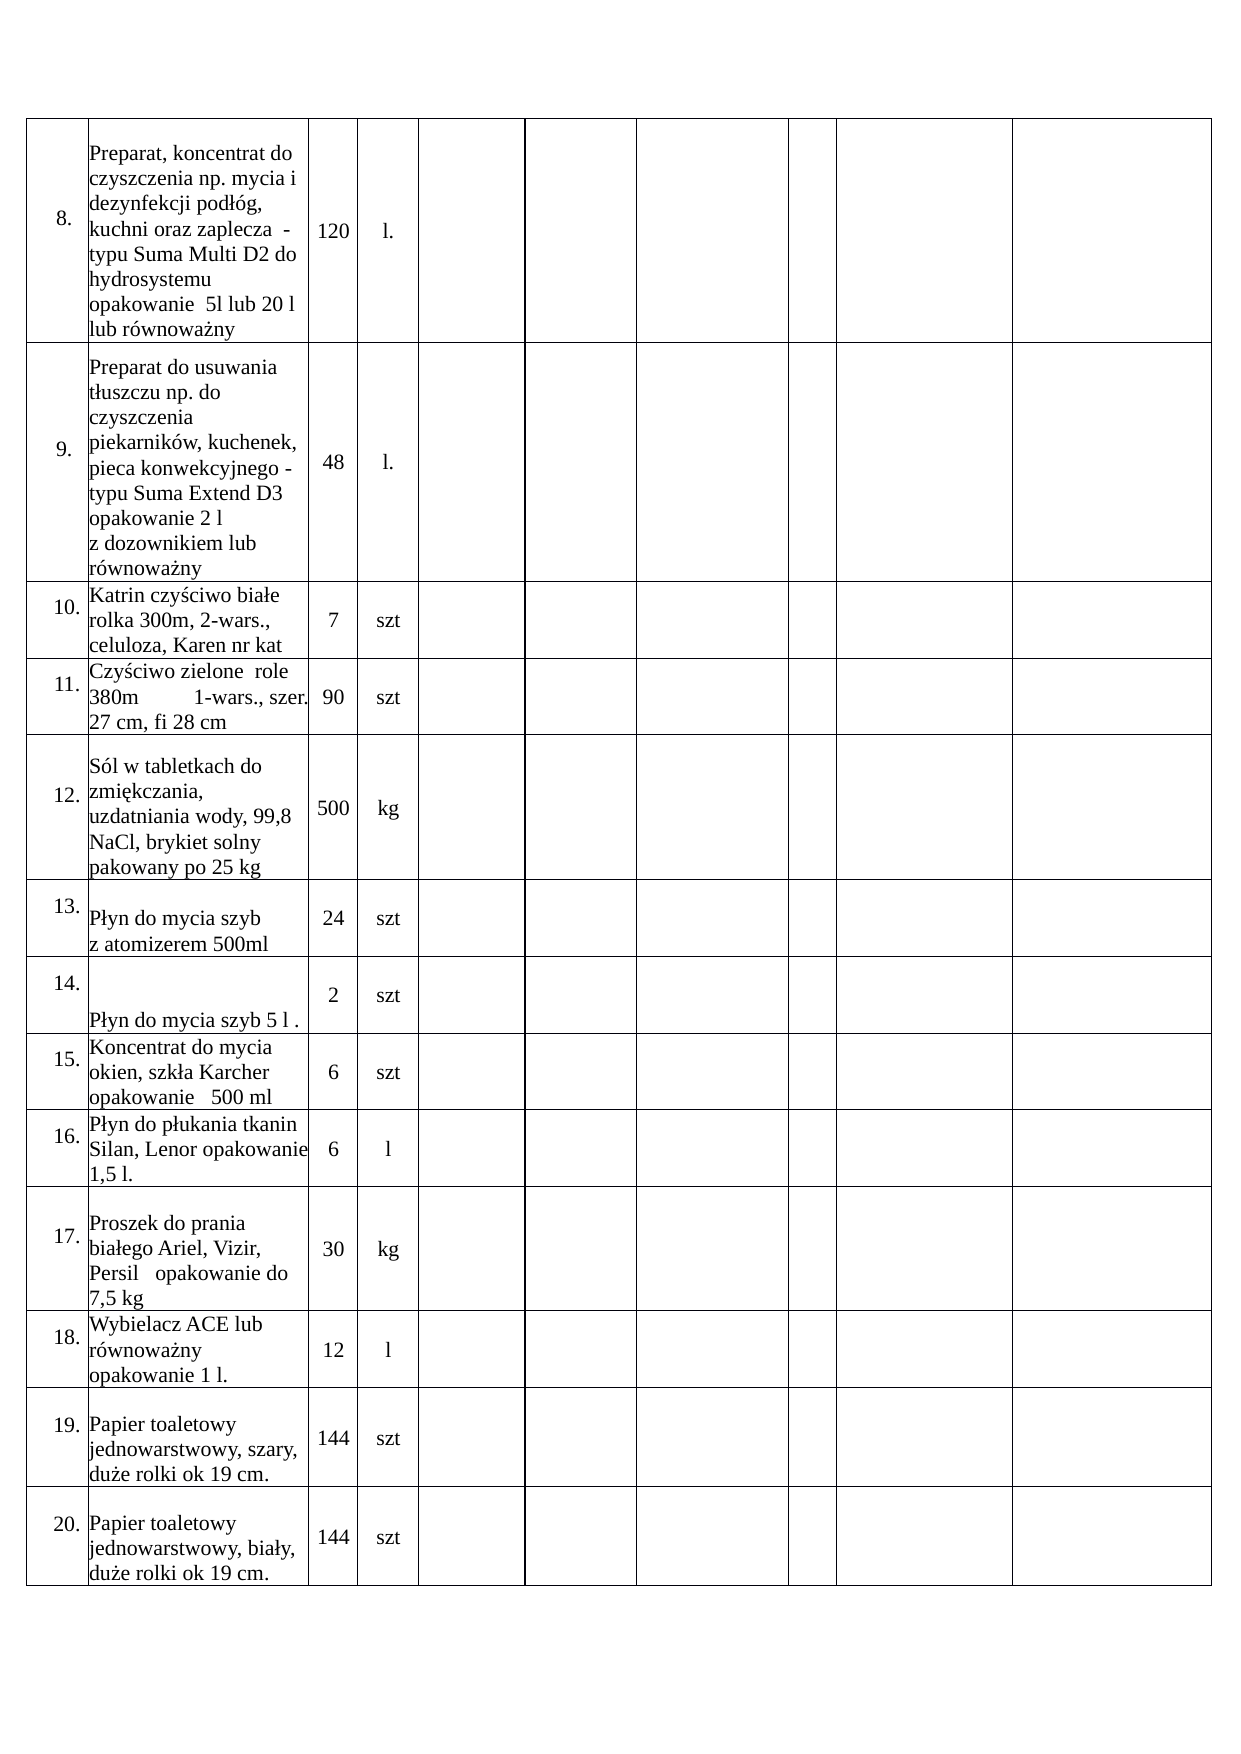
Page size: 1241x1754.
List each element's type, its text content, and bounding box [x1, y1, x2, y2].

table_cell [1013, 582, 1211, 657]
table_cell [419, 582, 524, 657]
table_cell 12 [309, 1311, 357, 1387]
table_cell [419, 659, 524, 734]
table_cell [526, 659, 636, 734]
table_cell l [358, 1110, 418, 1186]
table_cell Sól w tabletkach do zmiękczania, uzdatniania wody, 99,8 NaCl, brykiet solny pakowany po 25 kg [89, 735, 308, 879]
table_cell [526, 1110, 636, 1186]
table_cell [837, 119, 1012, 342]
table_cell [419, 1388, 524, 1486]
table_cell [27, 659, 88, 734]
table_cell 144 [309, 1487, 357, 1585]
table_cell 6 [309, 1110, 357, 1186]
table_cell [419, 735, 524, 879]
table_cell [637, 1388, 788, 1486]
table_cell [526, 119, 636, 342]
table_cell [1013, 880, 1211, 956]
table_cell [526, 880, 636, 956]
table_cell [837, 735, 1012, 879]
table_cell [837, 582, 1012, 657]
table_cell [27, 343, 88, 581]
table_cell Preparat do usuwania tłuszczu np. do czyszczenia piekarników, kuchenek, pieca konwekcyjnego - typu Suma Extend D3 opakowanie 2 l z dozownikiem lub równoważny [89, 343, 308, 581]
table_cell [789, 957, 836, 1033]
table_cell 120 [309, 119, 357, 342]
table_cell [1013, 1311, 1211, 1387]
table_cell [637, 1487, 788, 1585]
table_cell [526, 343, 636, 581]
table_cell [637, 343, 788, 581]
table_cell 2 [309, 957, 357, 1033]
table_cell 144 [309, 1388, 357, 1486]
table_cell [837, 1487, 1012, 1585]
table_cell [837, 957, 1012, 1033]
table_cell [526, 582, 636, 657]
table_cell [27, 1311, 88, 1387]
table_cell 90 [309, 659, 357, 734]
table_cell 48 [309, 343, 357, 581]
table_cell Czyściwo zielone role 380m 1-wars., szer. 27 cm, fi 28 cm [89, 659, 308, 734]
table_cell [789, 1487, 836, 1585]
table_cell [837, 659, 1012, 734]
table_cell [789, 1187, 836, 1310]
table_cell Katrin czyściwo białe rolka 300m, 2-wars., celuloza, Karen nr kat [89, 582, 308, 657]
table_cell [637, 1034, 788, 1109]
table_cell [526, 1487, 636, 1585]
table_cell [789, 119, 836, 342]
table_cell [637, 957, 788, 1033]
table_cell [419, 1487, 524, 1585]
table_cell [1013, 1187, 1211, 1310]
table_cell [526, 1388, 636, 1486]
table_cell l. [358, 343, 418, 581]
table_cell 24 [309, 880, 357, 956]
table_cell szt [358, 880, 418, 956]
table_cell [789, 1034, 836, 1109]
table_cell [27, 1487, 88, 1585]
table_cell [837, 1034, 1012, 1109]
table_cell [526, 1187, 636, 1310]
table_cell 500 [309, 735, 357, 879]
table_cell [837, 1110, 1012, 1186]
table_cell [1013, 119, 1211, 342]
table_cell [526, 1311, 636, 1387]
table_cell [419, 957, 524, 1033]
table_cell [637, 735, 788, 879]
table_cell kg [358, 735, 418, 879]
table_cell Wybielacz ACE lub równoważny opakowanie 1 l. [89, 1311, 308, 1387]
table_cell [1013, 735, 1211, 879]
table_cell szt [358, 1388, 418, 1486]
table_cell [526, 957, 636, 1033]
table_cell [526, 735, 636, 879]
table_cell [27, 1187, 88, 1310]
table_cell [27, 1388, 88, 1486]
table_cell [27, 880, 88, 956]
table_cell [637, 659, 788, 734]
table_cell [27, 957, 88, 1033]
table_cell [419, 1311, 524, 1387]
table_cell szt [358, 659, 418, 734]
table_cell [419, 880, 524, 956]
table_cell Płyn do mycia szyb 5 l . [89, 957, 308, 1033]
table_cell l. [358, 119, 418, 342]
table_cell 30 [309, 1187, 357, 1310]
table_cell szt [358, 957, 418, 1033]
table_cell [837, 1311, 1012, 1387]
table_cell [1013, 1388, 1211, 1486]
table_cell Koncentrat do mycia okien, szkła Karcher opakowanie 500 ml [89, 1034, 308, 1109]
table_cell [419, 1187, 524, 1310]
table_cell [1013, 1487, 1211, 1585]
table_cell l [358, 1311, 418, 1387]
table_cell Proszek do prania białego Ariel, Vizir, Persil opakowanie do 7,5 kg [89, 1187, 308, 1310]
table_cell [789, 735, 836, 879]
table_cell [789, 1388, 836, 1486]
table_cell [27, 735, 88, 879]
table_cell [27, 1034, 88, 1109]
table_cell [837, 343, 1012, 581]
table_cell [419, 1110, 524, 1186]
table_cell [837, 880, 1012, 956]
table_cell [637, 1187, 788, 1310]
table_cell [1013, 1110, 1211, 1186]
table_cell [789, 1311, 836, 1387]
table_cell [837, 1388, 1012, 1486]
table_cell [789, 343, 836, 581]
table_cell [837, 1187, 1012, 1310]
table_cell Papier toaletowy jednowarstwowy, szary, duże rolki ok 19 cm. [89, 1388, 308, 1486]
table_cell [419, 1034, 524, 1109]
table_cell Preparat, koncentrat do czyszczenia np. mycia i dezynfekcji podłóg, kuchni oraz zaplecza - typu Suma Multi D2 do hydrosystemu opakowanie 5l lub 20 l lub równoważny [89, 119, 308, 342]
table_cell [419, 343, 524, 581]
table_cell [789, 880, 836, 956]
table_cell [526, 1034, 636, 1109]
table_cell szt [358, 582, 418, 657]
table_cell [27, 119, 88, 342]
table_cell [637, 880, 788, 956]
table_cell 7 [309, 582, 357, 657]
table_cell [637, 1311, 788, 1387]
table_cell [1013, 957, 1211, 1033]
table_cell [27, 582, 88, 657]
table_cell szt [358, 1034, 418, 1109]
table_cell Płyn do mycia szyb z atomizerem 500ml [89, 880, 308, 956]
table_cell szt [358, 1487, 418, 1585]
table_cell [419, 119, 524, 342]
table_cell kg [358, 1187, 418, 1310]
table_cell Płyn do płukania tkanin Silan, Lenor opakowanie 1,5 l. [89, 1110, 308, 1186]
table_cell [637, 1110, 788, 1186]
table_cell [1013, 1034, 1211, 1109]
table_cell [1013, 659, 1211, 734]
table_cell 6 [309, 1034, 357, 1109]
table_cell [789, 1110, 836, 1186]
table_cell [637, 582, 788, 657]
table_cell [789, 582, 836, 657]
table_cell Papier toaletowy jednowarstwowy, biały, duże rolki ok 19 cm. [89, 1487, 308, 1585]
table_cell [789, 659, 836, 734]
table_cell [637, 119, 788, 342]
table_cell [1013, 343, 1211, 581]
table_cell [27, 1110, 88, 1186]
